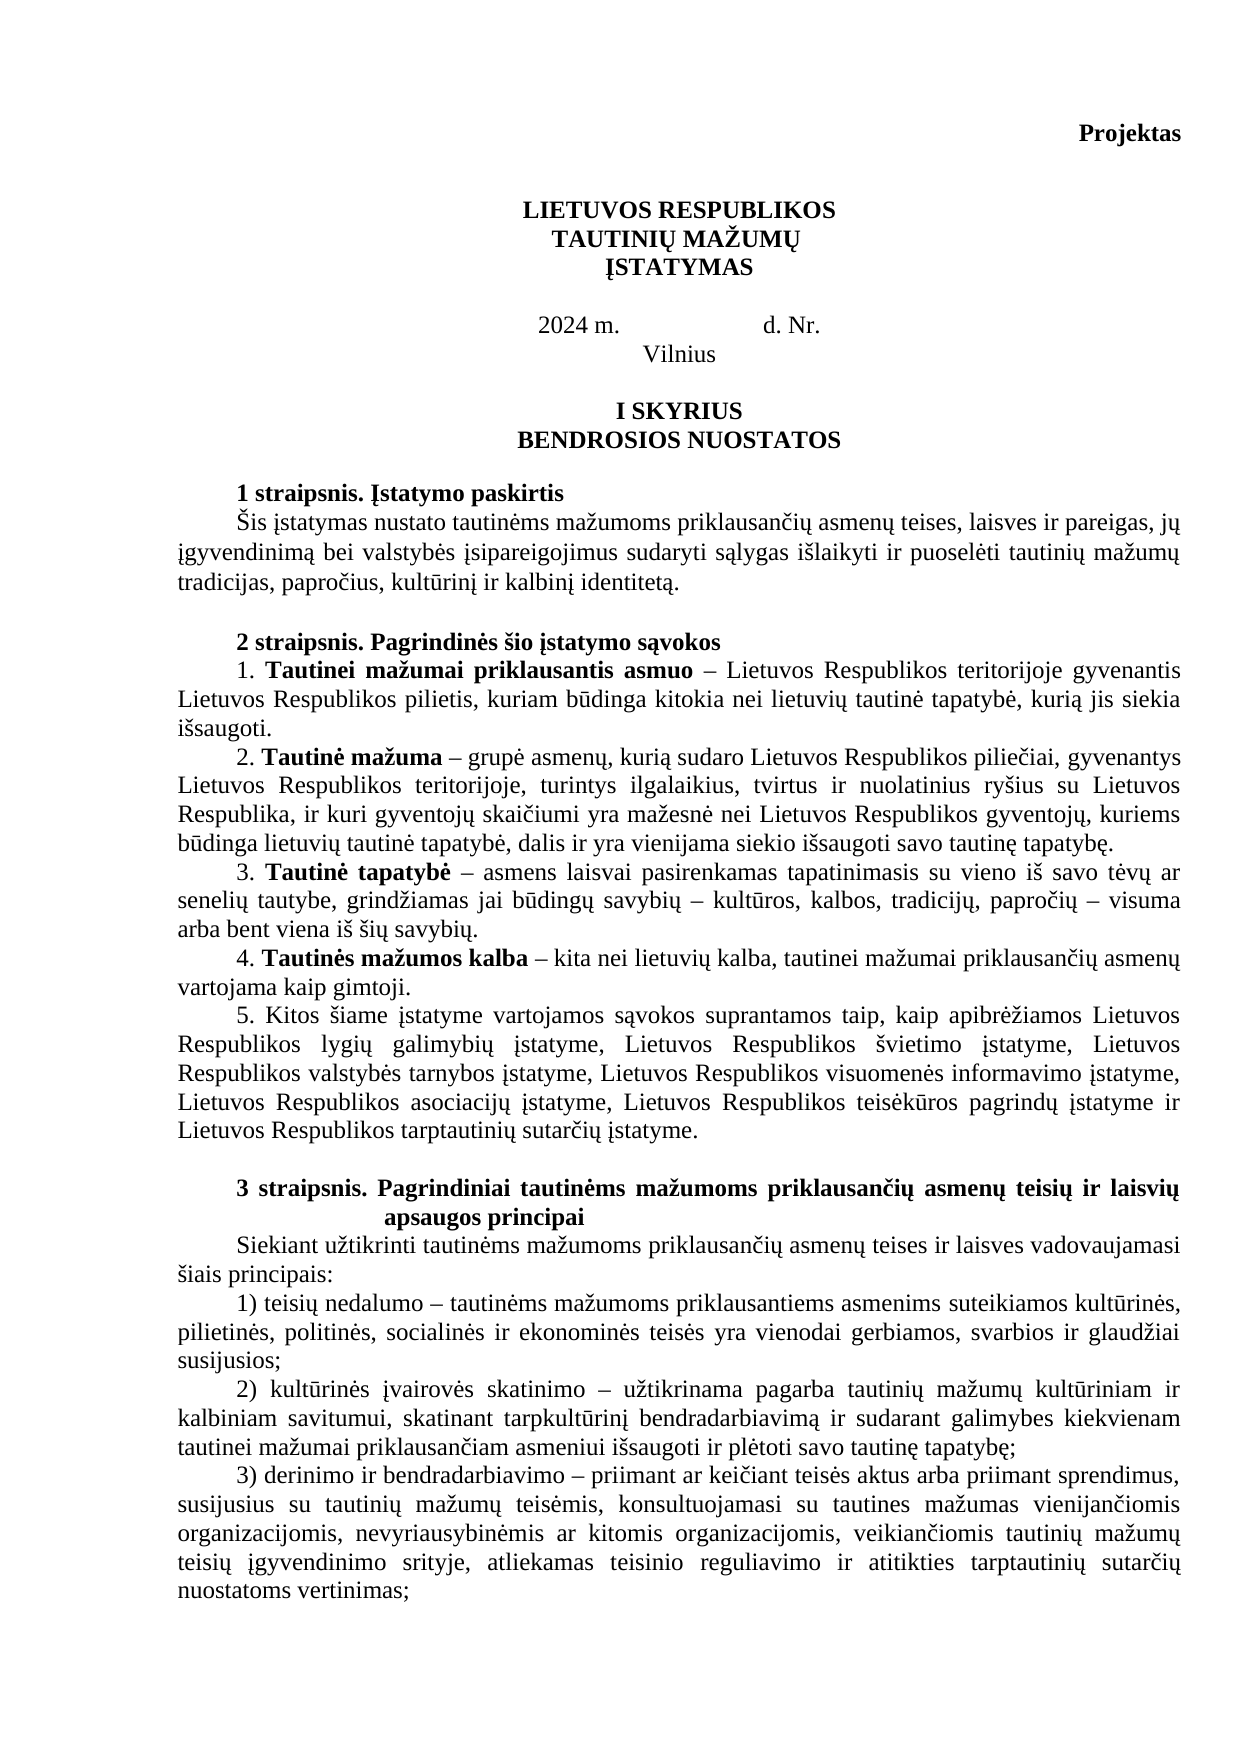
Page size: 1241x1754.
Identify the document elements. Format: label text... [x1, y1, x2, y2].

text 3. Tautinė tapatybė – asmens laisvai pasirenkamas tapatinimasis su vieno iš savo tėvų ar senelių tautybe, grindžiamas jai būdingų savybių – kultūros, kalbos, tradicijų, papročių – visuma arba bent viena iš šių savybių. [177, 857, 1181, 943]
text 2. Tautinė mažuma – grupė asmenų, kurią sudaro Lietuvos Respublikos piliečiai, gyvenantys Lietuvos Respublikos teritorijoje, turintys ilgalaikius, tvirtus ir nuolatinius ryšius su Lietuvos Respublika, ir kuri gyventojų skaičiumi yra mažesnė nei Lietuvos Respublikos gyventojų, kuriems būdinga lietuvių tautinė tapatybė, dalis ir yra vienijama siekio išsaugoti savo tautinę tapatybę. [177, 742, 1181, 857]
text 2) kultūrinės įvairovės skatinimo – užtikrinama pagarba tautinių mažumų kultūriniam ir kalbiniam savitumui, skatinant tarpkultūrinį bendradarbiavimą ir sudarant galimybes kiekvienam tautinei mažumai priklausančiam asmeniui išsaugoti ir plėtoti savo tautinę tapatybę; [177, 1374, 1181, 1460]
text Vilnius [177, 339, 1181, 367]
text 5. Kitos šiame įstatyme vartojamos sąvokos suprantamos taip, kaip apibrėžiamos Lietuvos Respublikos lygių galimybių įstatyme, Lietuvos Respublikos švietimo įstatyme, Lietuvos Respublikos valstybės tarnybos įstatyme, Lietuvos Respublikos visuomenės informavimo įstatyme, Lietuvos Respublikos asociacijų įstatyme, Lietuvos Respublikos teisėkūros pagrindų įstatyme ir Lietuvos Respublikos tarptautinių sutarčių įstatyme. [177, 1000, 1181, 1144]
text Projektas [177, 118, 1181, 147]
text 2 straipsnis. Pagrindinės šio įstatymo sąvokos [177, 627, 1181, 655]
text LIETUVOS RESPUBLIKOS [177, 195, 1181, 224]
text Šis įstatymas nustato tautinėms mažumoms priklausančių asmenų teises, laisves ir pareigas, jų įgyvendinimą bei valstybės įsipareigojimus sudaryti sąlygas išlaikyti ir puoselėti tautinių mažumų tradicijas, papročius, kultūrinį ir kalbinį identitetą. [177, 507, 1181, 596]
text ĮSTATYMAS [177, 252, 1181, 281]
text TAUTINIŲ MAŽUMŲ [177, 224, 1181, 252]
text 4. Tautinės mažumos kalba – kita nei lietuvių kalba, tautinei mažumai priklausančių asmenų vartojama kaip gimtoji. [177, 943, 1181, 1000]
text 1) teisių nedalumo – tautinėms mažumoms priklausantiems asmenims suteikiamos kultūrinės, pilietinės, politinės, socialinės ir ekonominės teisės yra vienodai gerbiamos, svarbios ir glaudžiai susijusios; [177, 1288, 1181, 1374]
text I SKYRIUS [177, 396, 1181, 425]
text 1 straipsnis. Įstatymo paskirtis [177, 478, 1181, 507]
text Siekiant užtikrinti tautinėms mažumoms priklausančių asmenų teises ir laisves vadovaujamasi šiais principais: [177, 1230, 1181, 1288]
text 2024 m. d. Nr. [177, 310, 1181, 339]
text 3 straipsnis. Pagrindiniai tautinėms mažumoms priklausančių asmenų teisių ir laisvių apsaugos principai [236, 1173, 1181, 1230]
text 1. Tautinei mažumai priklausantis asmuo – Lietuvos Respublikos teritorijoje gyvenantis Lietuvos Respublikos pilietis, kuriam būdinga kitokia nei lietuvių tautinė tapatybė, kurią jis siekia išsaugoti. [177, 655, 1181, 742]
text 3) derinimo ir bendradarbiavimo – priimant ar keičiant teisės aktus arba priimant sprendimus, susijusius su tautinių mažumų teisėmis, konsultuojamasi su tautines mažumas vienijančiomis organizacijomis, nevyriausybinėmis ar kitomis organizacijomis, veikiančiomis tautinių mažumų teisių įgyvendinimo srityje, atliekamas teisinio reguliavimo ir atitikties tarptautinių sutarčių nuostatoms vertinimas; [177, 1460, 1181, 1604]
text BENDROSIOS NUOSTATOS [177, 425, 1181, 454]
